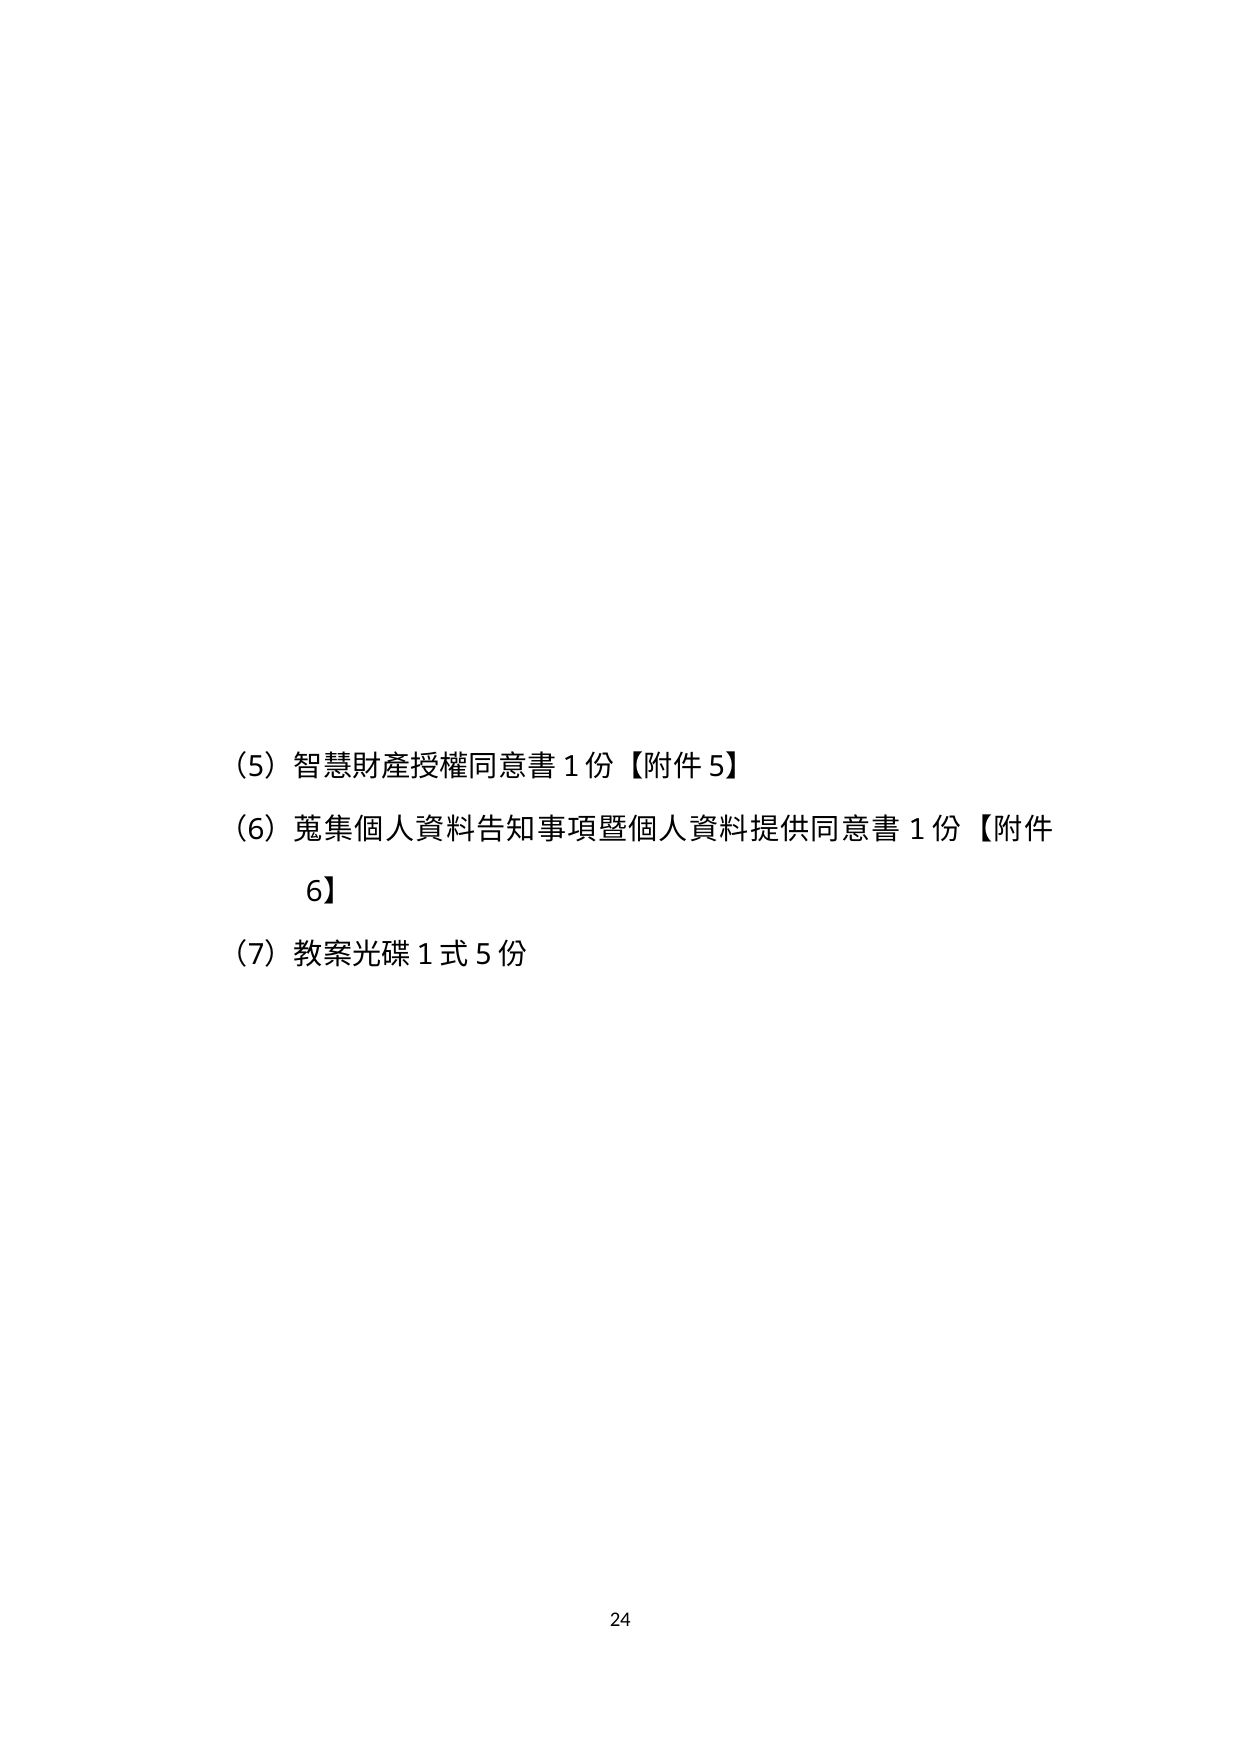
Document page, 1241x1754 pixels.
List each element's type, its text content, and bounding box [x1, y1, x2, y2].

list 蒐集個人資料告知事項暨個人資料提供同意書1份【附件6】 [218, 785, 1053, 910]
list 教案光碟1式5份 [218, 910, 1053, 972]
list 智慧財產授權同意書1份【附件5】 [218, 722, 1053, 785]
